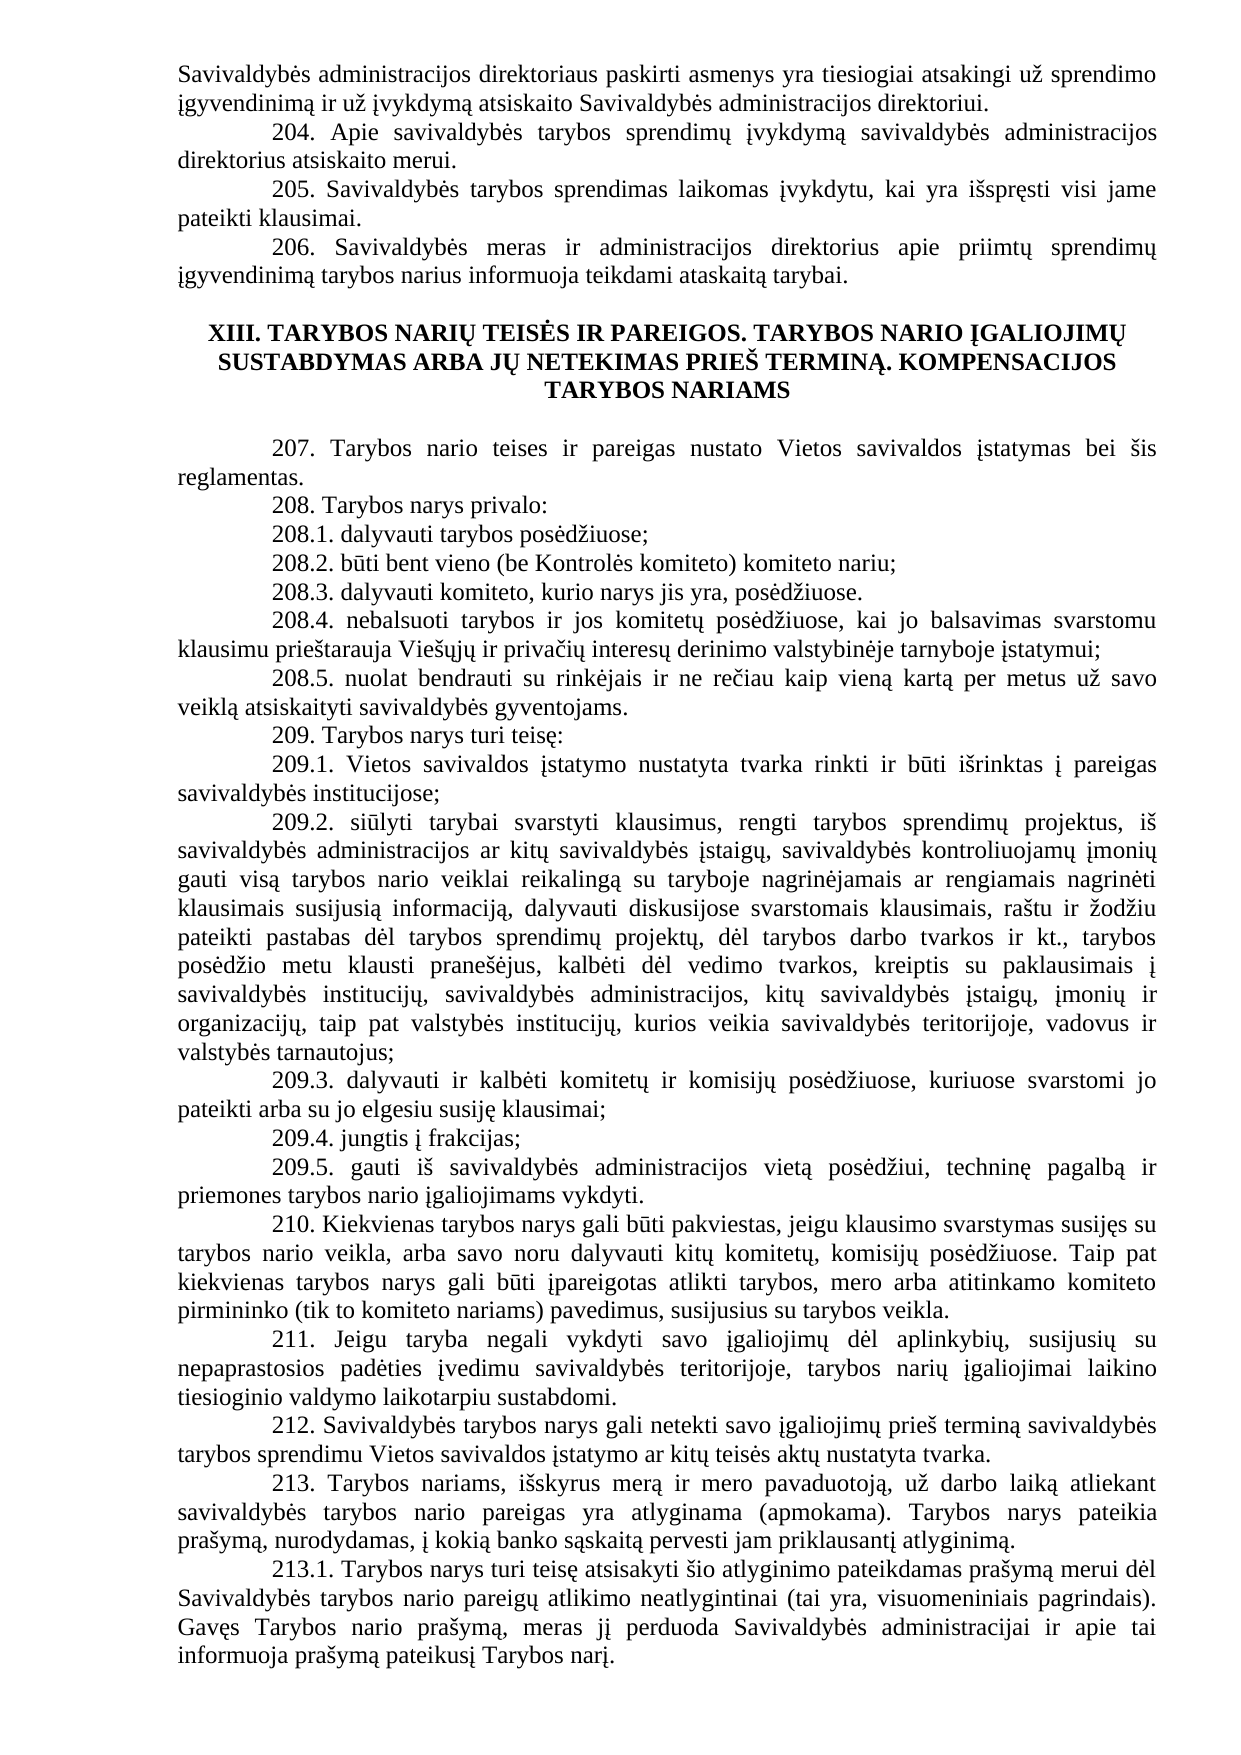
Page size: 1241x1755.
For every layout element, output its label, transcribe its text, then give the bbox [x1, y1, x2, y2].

text 212. Savivaldybės tarybos narys gali netekti savo įgaliojimų prieš terminą savivaldybės tarybos sprendimu Vietos savivaldos įstatymo ar kitų teisės aktų nustatyta tvarka. [177, 1410, 1158, 1468]
text 208.2. būti bent vieno (be Kontrolės komiteto) komiteto nariu; [177, 548, 1158, 577]
text 209.2. siūlyti tarybai svarstyti klausimus, rengti tarybos sprendimų projektus, iš savivaldybės administracijos ar kitų savivaldybės įstaigų, savivaldybės kontroliuojamų įmonių gauti visą tarybos nario veiklai reikalingą su taryboje nagrinėjamais ar rengiamais nagrinėti klausimais susijusią informaciją, dalyvauti diskusijose svarstomais klausimais, raštu ir žodžiu pateikti pastabas dėl tarybos sprendimų projektų, dėl tarybos darbo tvarkos ir kt., tarybos posėdžio metu klausti pranešėjus, kalbėti dėl vedimo tvarkos, kreiptis su paklausimais į savivaldybės institucijų, savivaldybės administracijos, kitų savivaldybės įstaigų, įmonių ir organizacijų, taip pat valstybės institucijų, kurios veikia savivaldybės teritorijoje, vadovus ir valstybės tarnautojus; [177, 807, 1158, 1065]
text Savivaldybės administracijos direktoriaus paskirti asmenys yra tiesiogiai atsakingi už sprendimo įgyvendinimą ir už įvykdymą atsiskaito Savivaldybės administracijos direktoriui. [177, 59, 1158, 117]
text 209.3. dalyvauti ir kalbėti komitetų ir komisijų posėdžiuose, kuriuose svarstomi jo pateikti arba su jo elgesiu susiję klausimai; [177, 1065, 1158, 1123]
text XIII. TARYBOS NARIŲ TEISĖS IR PAREIGOS. TARYBOS NARIO ĮGALIOJIMŲ SUSTABDYMAS ARBA JŲ NETEKIMAS PRIEŠ TERMINĄ. KOMPENSACIJOS TARYBOS NARIAMS [177, 318, 1158, 404]
text 207. Tarybos nario teises ir pareigas nustato Vietos savivaldos įstatymas bei šis reglamentas. [177, 433, 1158, 490]
text 208.3. dalyvauti komiteto, kurio narys jis yra, posėdžiuose. [177, 577, 1158, 605]
text 210. Kiekvienas tarybos narys gali būti pakviestas, jeigu klausimo svarstymas susijęs su tarybos nario veikla, arba savo noru dalyvauti kitų komitetų, komisijų posėdžiuose. Taip pat kiekvienas tarybos narys gali būti įpareigotas atlikti tarybos, mero arba atitinkamo komiteto pirmininko (tik to komiteto nariams) pavedimus, susijusius su tarybos veikla. [177, 1209, 1158, 1324]
text 208. Tarybos narys privalo: [177, 490, 1158, 519]
text 206. Savivaldybės meras ir administracijos direktorius apie priimtų sprendimų įgyvendinimą tarybos narius informuoja teikdami ataskaitą tarybai. [177, 232, 1158, 289]
text 209.5. gauti iš savivaldybės administracijos vietą posėdžiui, techninę pagalbą ir priemones tarybos nario įgaliojimams vykdyti. [177, 1152, 1158, 1209]
text 209. Tarybos narys turi teisę: [177, 720, 1158, 749]
text 213.1. Tarybos narys turi teisę atsisakyti šio atlyginimo pateikdamas prašymą merui dėl Savivaldybės tarybos nario pareigų atlikimo neatlygintinai (tai yra, visuomeniniais pagrindais). Gavęs Tarybos nario prašymą, meras jį perduoda Savivaldybės administracijai ir apie tai informuoja prašymą pateikusį Tarybos narį. [177, 1554, 1158, 1669]
text 208.4. nebalsuoti tarybos ir jos komitetų posėdžiuose, kai jo balsavimas svarstomu klausimu prieštarauja Viešųjų ir privačių interesų derinimo valstybinėje tarnyboje įstatymui; [177, 605, 1158, 663]
text 205. Savivaldybės tarybos sprendimas laikomas įvykdytu, kai yra išspręsti visi jame pateikti klausimai. [177, 174, 1158, 232]
text 211. Jeigu taryba negali vykdyti savo įgaliojimų dėl aplinkybių, susijusių su nepaprastosios padėties įvedimu savivaldybės teritorijoje, tarybos narių įgaliojimai laikino tiesioginio valdymo laikotarpiu sustabdomi. [177, 1324, 1158, 1410]
text 209.4. jungtis į frakcijas; [177, 1123, 1158, 1152]
text 209.1. Vietos savivaldos įstatymo nustatyta tvarka rinkti ir būti išrinktas į pareigas savivaldybės institucijose; [177, 749, 1158, 807]
text 208.1. dalyvauti tarybos posėdžiuose; [177, 519, 1158, 548]
text 208.5. nuolat bendrauti su rinkėjais ir ne rečiau kaip vieną kartą per metus už savo veiklą atsiskaityti savivaldybės gyventojams. [177, 663, 1158, 720]
text 204. Apie savivaldybės tarybos sprendimų įvykdymą savivaldybės administracijos direktorius atsiskaito merui. [177, 117, 1158, 174]
text 213. Tarybos nariams, išskyrus merą ir mero pavaduotoją, už darbo laiką atliekant savivaldybės tarybos nario pareigas yra atlyginama (apmokama). Tarybos narys pateikia prašymą, nurodydamas, į kokią banko sąskaitą pervesti jam priklausantį atlyginimą. [177, 1468, 1158, 1554]
